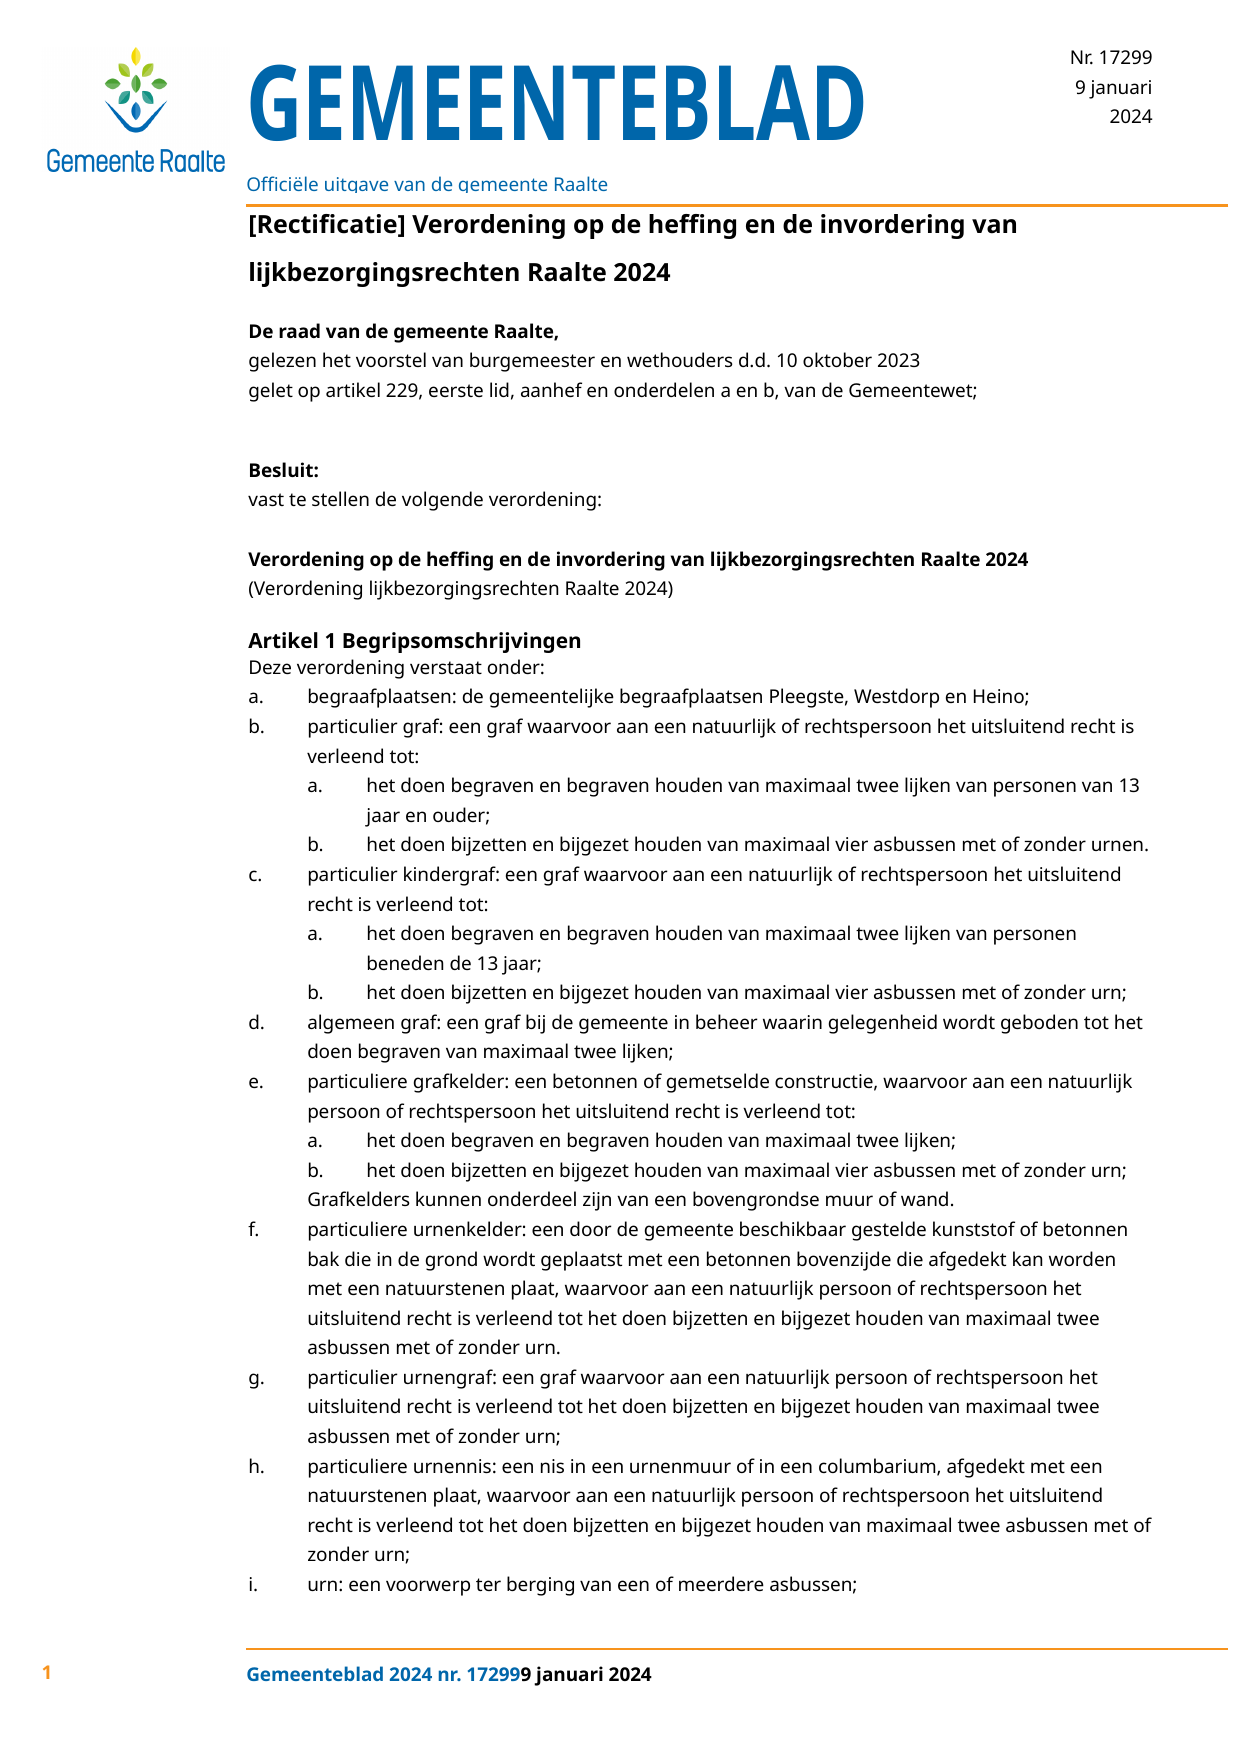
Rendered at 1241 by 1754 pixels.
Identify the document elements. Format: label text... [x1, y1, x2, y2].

list particulier urnengraf: een graf waarvoor aan een natuurlijk persoon of rechtspersoon het uitsluitend recht is verleend tot het doen bijzetten en bijgezet houden van maximaal twee asbussen met of zonder urn; [248, 1364, 1152, 1449]
text (Verordening lijkbezorgingsrechten Raalte 2024) [248, 575, 1152, 601]
picture [41, 47, 231, 172]
list het doen bijzetten en bijgezet houden van maximaal vier asbussen met of zonder urnen. [307, 832, 1152, 857]
text Artikel 1 Begripsomschrijvingen [248, 626, 1152, 654]
list particuliere grafkelder: een betonnen of gemetselde constructie, waarvoor aan een natuurlijk persoon of rechtspersoon het uitsluitend recht is verleend tot: [248, 1068, 1152, 1124]
text [Rectificatie] Verordening op de heffing en de invordering van lijkbezorgingsrechten Raalte 2024 [248, 207, 1152, 288]
list Grafkelders kunnen onderdeel zijn van een bovengrondse muur of wand. [248, 1187, 1152, 1212]
text Besluit: [248, 457, 1152, 483]
text Verordening op de heffing en de invordering van lijkbezorgingsrechten Raalte 2024 [248, 546, 1152, 571]
list particulier graf: een graf waarvoor aan een natuurlijk of rechtspersoon het uitsluitend recht is verleend tot: [248, 713, 1152, 769]
list het doen bijzetten en bijgezet houden van maximaal vier asbussen met of zonder urn; [307, 979, 1152, 1005]
list begraafplaatsen: de gemeentelijke begraafplaatsen Pleegste, Westdorp en Heino; [248, 684, 1152, 709]
list het doen begraven en begraven houden van maximaal twee lijken van personen beneden de 13 jaar; [307, 920, 1152, 976]
list het doen begraven en begraven houden van maximaal twee lijken van personen van 13 jaar en ouder; [307, 772, 1152, 828]
list particulier kindergraf: een graf waarvoor aan een natuurlijk of rechtspersoon het uitsluitend recht is verleend tot: [248, 861, 1152, 917]
list particuliere urnennis: een nis in een urnenmuur of in een columbarium, afgedekt met een natuurstenen plaat, waarvoor aan een natuurlijk persoon of rechtspersoon het uitsluitend recht is verleend tot het doen bijzetten en bijgezet houden van maximaal twee asbussen met of zonder urn; [248, 1453, 1152, 1567]
list algemeen graf: een graf bij de gemeente in beheer waarin gelegenheid wordt geboden tot het doen begraven van maximaal twee lijken; [248, 1009, 1152, 1064]
text gelezen het voorstel van burgemeester en wethouders d.d. 10 oktober 2023 [248, 347, 1152, 373]
list urn: een voorwerp ter berging van een of meerdere asbussen; [248, 1571, 1152, 1597]
text vast te stellen de volgende verordening: [248, 487, 1152, 512]
list het doen begraven en begraven houden van maximaal twee lijken; [307, 1127, 1152, 1153]
text gelet op artikel 229, eerste lid, aanhef en onderdelen a en b, van de Gemeentewet; [248, 377, 1152, 403]
text De raad van de gemeente Raalte, [248, 318, 1152, 344]
text Deze verordening verstaat onder: [248, 654, 1152, 680]
list het doen bijzetten en bijgezet houden van maximaal vier asbussen met of zonder urn; [307, 1157, 1152, 1183]
list particuliere urnenkelder: een door de gemeente beschikbaar gestelde kunststof of betonnen bak die in de grond wordt geplaatst met een betonnen bovenzijde die afgedekt kan worden met een natuurstenen plaat, waarvoor aan een natuurlijk persoon of rechtspersoon het uitsluitend recht is verleend tot het doen bijzetten en bijgezet houden van maximaal twee asbussen met of zonder urn. [248, 1216, 1152, 1360]
